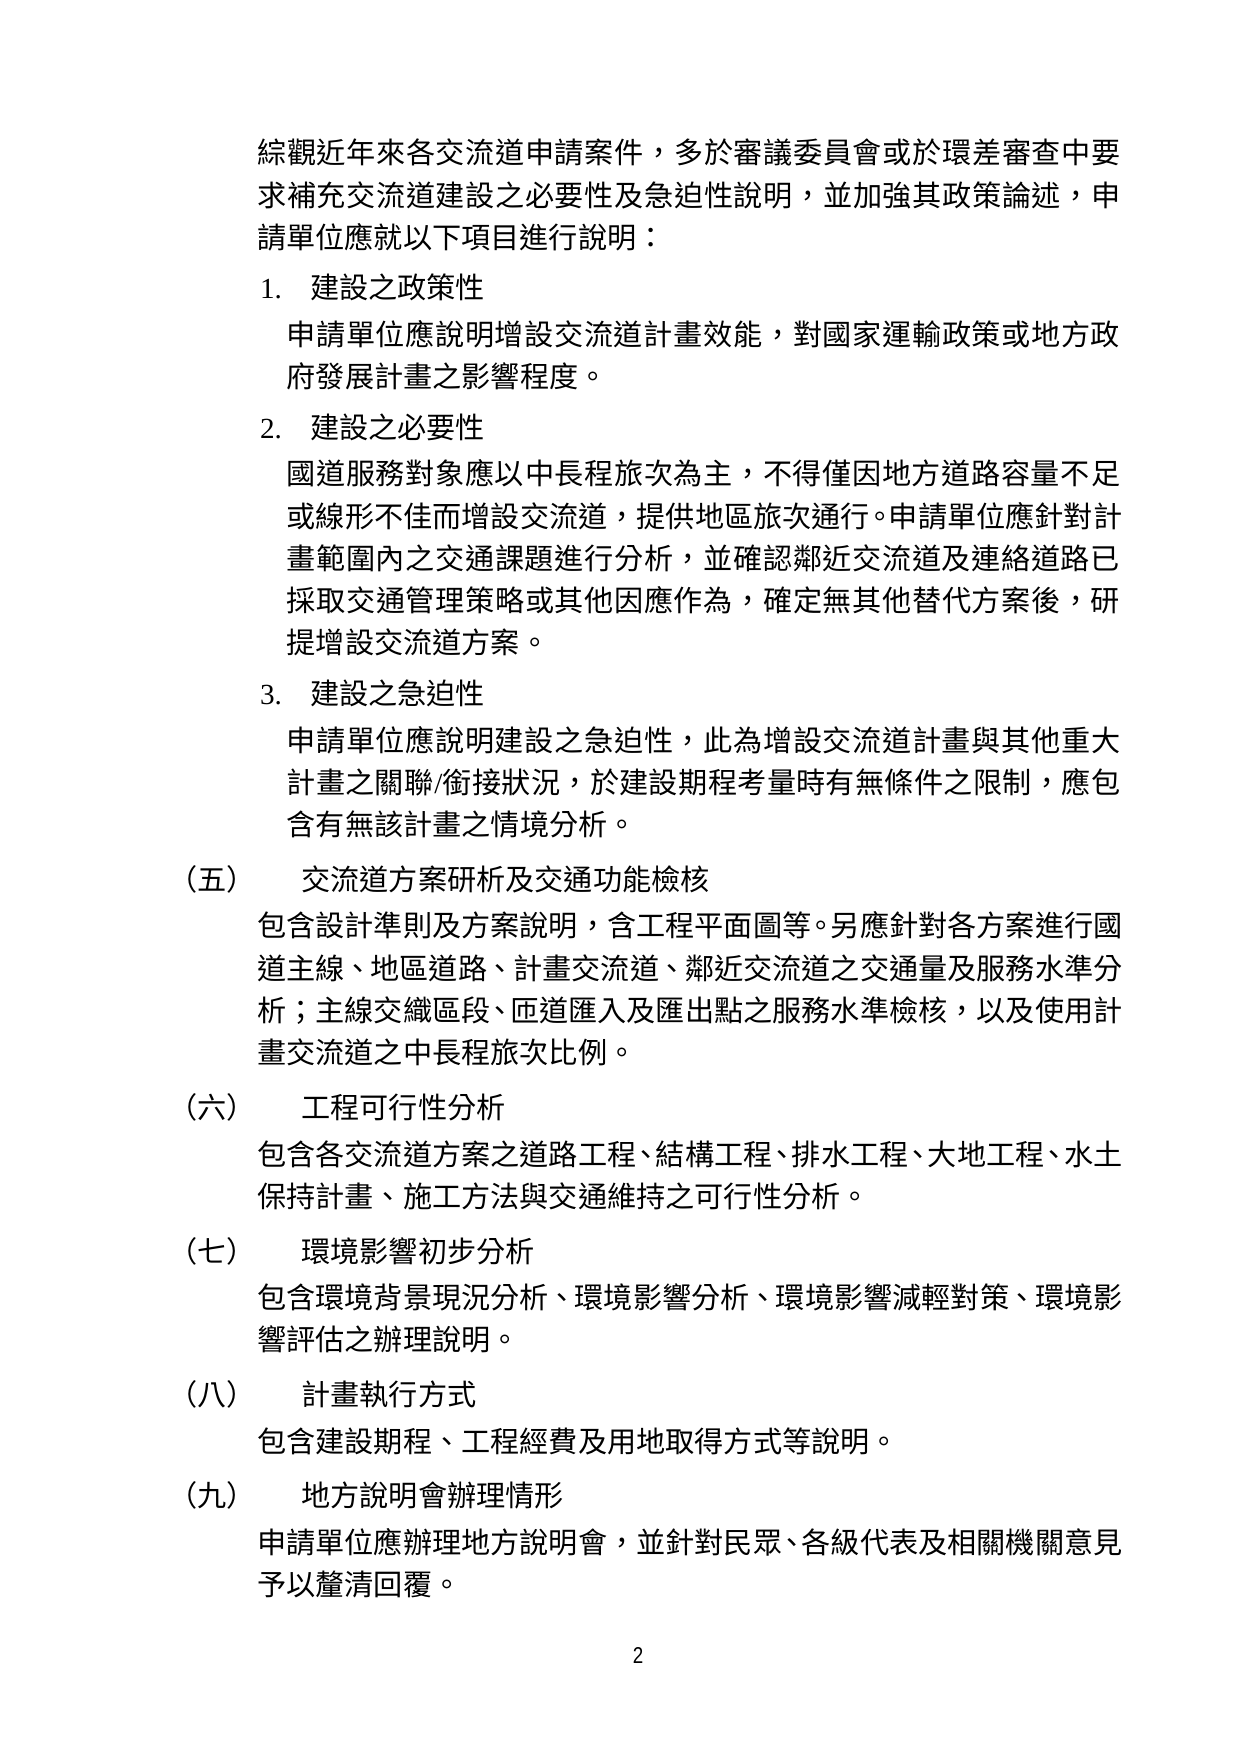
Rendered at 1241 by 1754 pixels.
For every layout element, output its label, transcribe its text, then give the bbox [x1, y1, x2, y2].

list 工程可行性分析 [168, 1085, 1122, 1127]
text 申請單位應辦理地方說明會，並針對民眾、各級代表及相關機關意見予以釐清回覆。 [257, 1519, 1122, 1604]
text 綜觀近年來各交流道申請案件，多於審議委員會或於環差審查中要求補充交流道建設之必要性及急迫性說明，並加強其政策論述，申請單位應就以下項目進行說明： [257, 130, 1122, 257]
list 地方說明會辦理情形 [168, 1473, 1122, 1515]
list 建設之政策性 [260, 265, 1122, 307]
text 國道服務對象應以中長程旅次為主，不得僅因地方道路容量不足或線形不佳而增設交流道，提供地區旅次通行。申請單位應針對計畫範圍內之交通課題進行分析，並確認鄰近交流道及連絡道路已採取交通管理策略或其他因應作為，確定無其他替代方案後，研提增設交流道方案。 [286, 451, 1122, 662]
list 建設之急迫性 [260, 671, 1122, 713]
text 申請單位應說明增設交流道計畫效能，對國家運輸政策或地方政府發展計畫之影響程度。 [286, 312, 1122, 396]
list 計畫執行方式 [168, 1372, 1122, 1414]
text 包含環境背景現況分析、環境影響分析、環境影響減輕對策、環境影響評估之辦理說明。 [257, 1275, 1122, 1359]
list 環境影響初步分析 [168, 1228, 1122, 1271]
list 交流道方案研析及交通功能檢核 [168, 857, 1122, 899]
text 申請單位應說明建設之急迫性，此為增設交流道計畫與其他重大計畫之關聯/銜接狀況，於建設期程考量時有無條件之限制，應包含有無該計畫之情境分析。 [286, 717, 1122, 844]
text 包含建設期程、工程經費及用地取得方式等說明。 [257, 1418, 1122, 1461]
list 建設之必要性 [260, 404, 1122, 447]
text 包含各交流道方案之道路工程、結構工程、排水工程、大地工程、水土保持計畫、施工方法與交通維持之可行性分析。 [257, 1131, 1122, 1216]
text 包含設計準則及方案說明，含工程平面圖等。另應針對各方案進行國道主線、地區道路、計畫交流道、鄰近交流道之交通量及服務水準分析；主線交織區段、匝道匯入及匯出點之服務水準檢核，以及使用計畫交流道之中長程旅次比例。 [257, 903, 1122, 1072]
